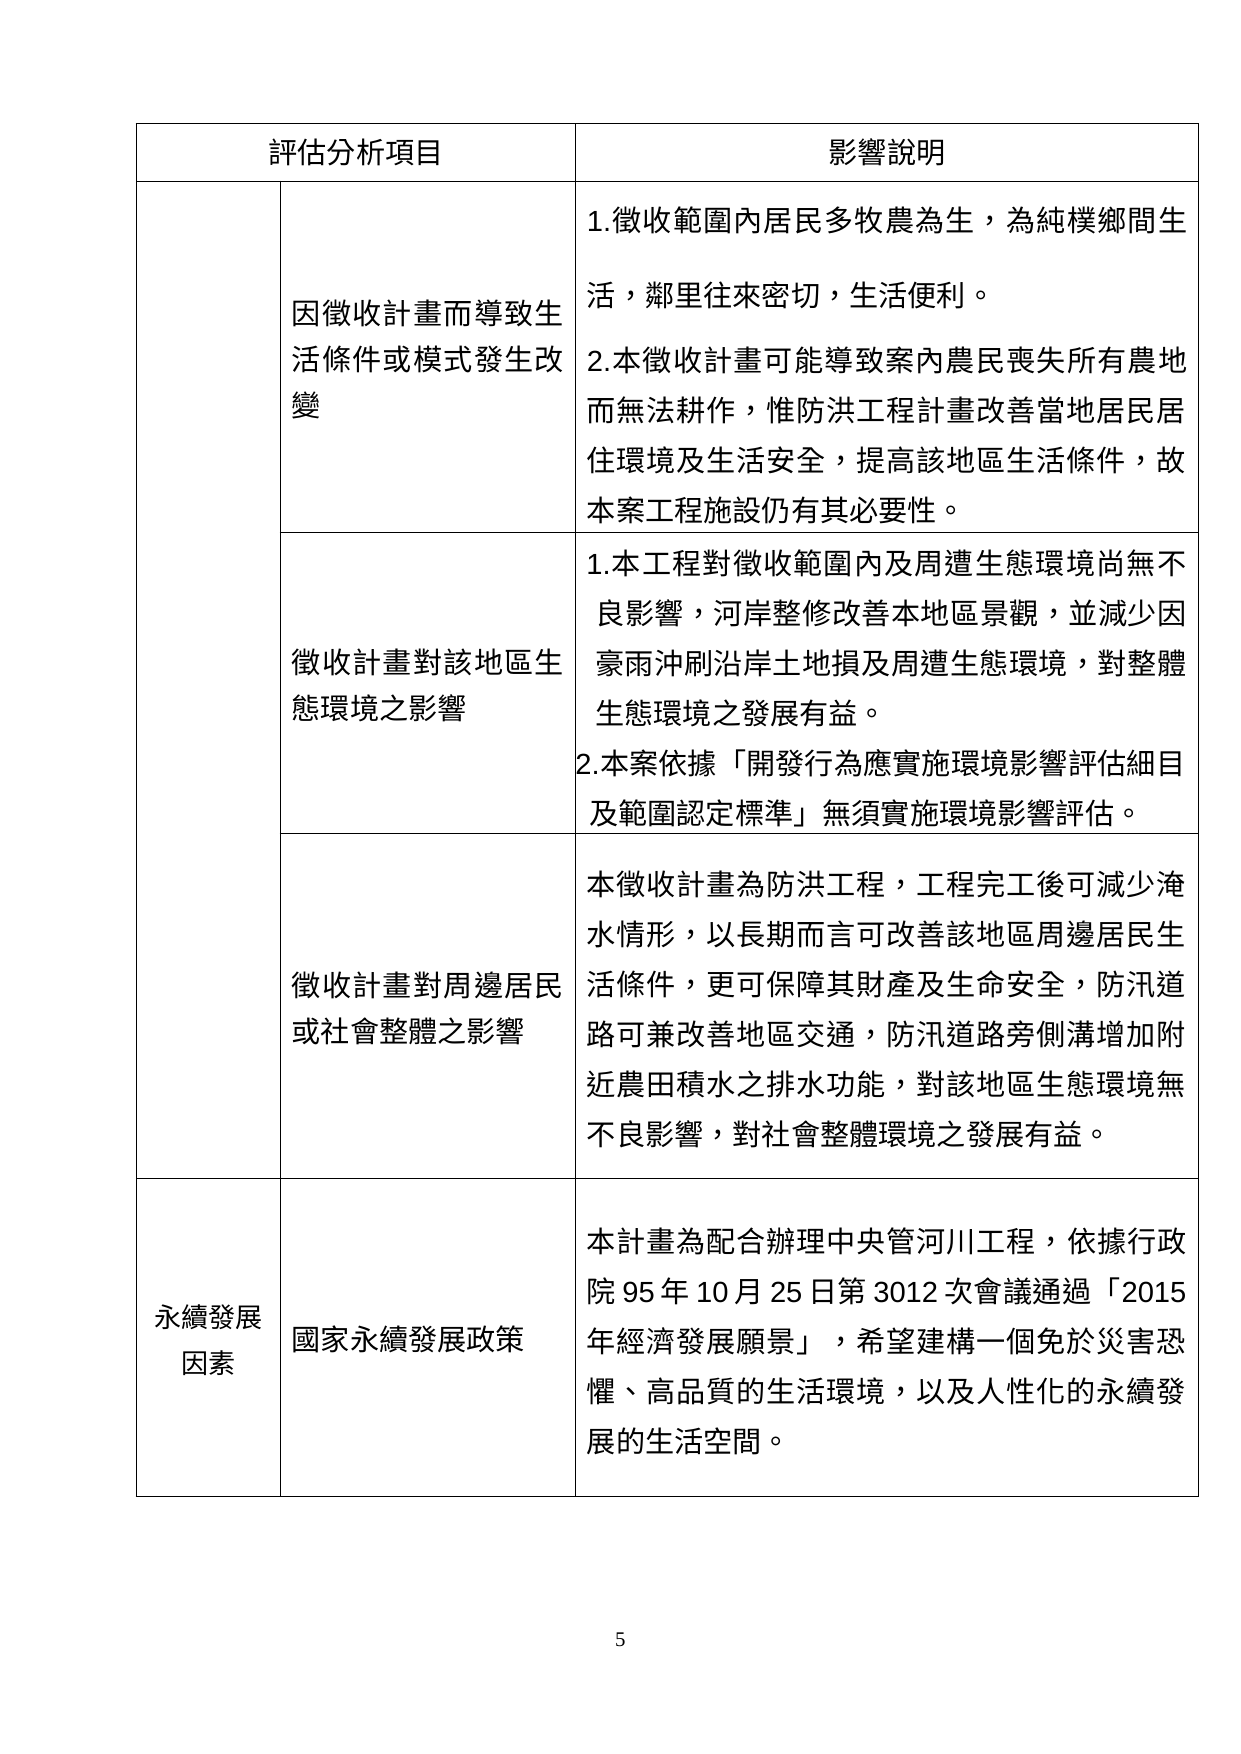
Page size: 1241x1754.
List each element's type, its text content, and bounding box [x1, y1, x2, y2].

table_cell [137, 182, 280, 1177]
table_cell 永續發展因素 [137, 1179, 280, 1496]
table_cell 1.本工程對徵收範圍內及周遭生態環境尚無不良影響，河岸整修改善本地區景觀，並減少因豪雨沖刷沿岸土地損及周遭生態環境，對整體生態環境之發展有益。 2.本案依據「開發行為應實施環境影響評估細目及範圍認定標準」無須實施環境影響評估。 [576, 533, 1198, 833]
table_header 影響說明 [576, 124, 1198, 181]
table_cell 徵收計畫對該地區生態環境之影響 [281, 533, 575, 833]
table_cell 徵收計畫對周邊居民或社會整體之影響 [281, 834, 575, 1177]
table_header 評估分析項目 [137, 124, 575, 181]
table_cell 國家永續發展政策 [281, 1179, 575, 1496]
table_cell 1.徵收範圍內居民多牧農為生，為純樸鄉間生活，鄰里往來密切，生活便利。 2.本徵收計畫可能導致案內農民喪失所有農地而無法耕作，惟防洪工程計畫改善當地居民居住環境及生活安全，提高該地區生活條件，故本案工程施設仍有其必要性。 [576, 182, 1198, 532]
table_cell 本徵收計畫為防洪工程，工程完工後可減少淹水情形，以長期而言可改善該地區周邊居民生活條件，更可保障其財產及生命安全，防汛道路可兼改善地區交通，防汛道路旁側溝增加附近農田積水之排水功能，對該地區生態環境無不良影響，對社會整體環境之發展有益。 [576, 834, 1198, 1177]
table_cell 本計畫為配合辦理中央管河川工程，依據行政院95年10月25日第3012次會議通過「2015年經濟發展願景」，希望建構一個免於災害恐懼、高品質的生活環境，以及人性化的永續發展的生活空間。 [576, 1179, 1198, 1496]
table_cell 因徵收計畫而導致生活條件或模式發生改變 [281, 182, 575, 532]
